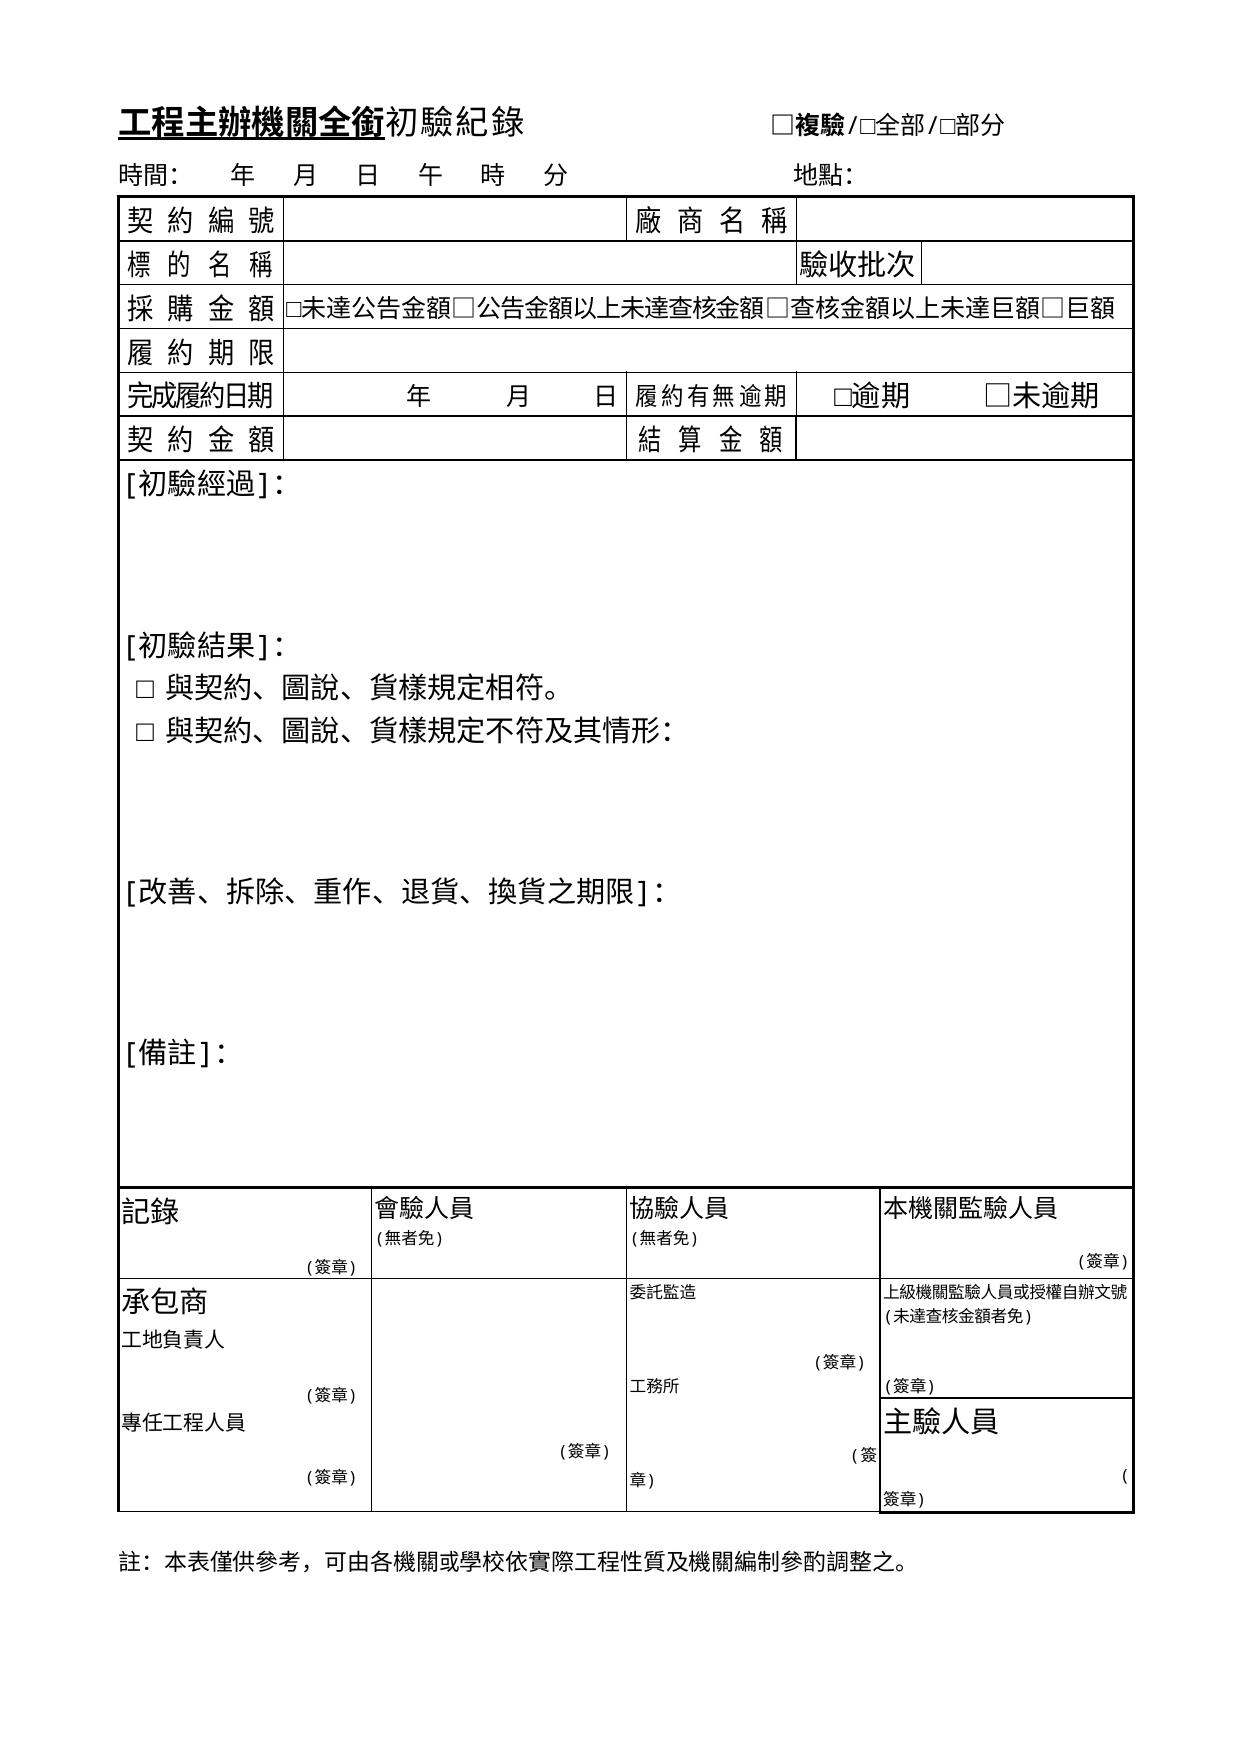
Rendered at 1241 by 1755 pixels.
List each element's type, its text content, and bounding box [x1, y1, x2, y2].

table_cell 契約金額 [120, 417, 283, 459]
table_cell 結 算 金 額 [627, 417, 795, 459]
table_cell 會驗人員 (無者免) [372, 1189, 626, 1278]
table_cell 驗收批次 [797, 242, 921, 284]
table_cell [922, 242, 1132, 284]
table_cell □逾期 □未逾期 [797, 373, 1132, 415]
table_cell [797, 417, 1132, 459]
table_cell 標的名稱 [120, 242, 283, 284]
table_cell 委託監造 (簽章) 工務所 (簽章) [627, 1279, 879, 1511]
table_cell [284, 329, 1132, 371]
table_cell [284, 417, 626, 459]
table_cell 履約有無逾期 [627, 373, 796, 415]
table_cell 採購金額 [120, 285, 283, 328]
table_header [797, 198, 1132, 240]
table_cell [284, 242, 796, 284]
table_cell 工地負責人 (簽章) 專任工程人員 (簽章) [120, 1321, 371, 1511]
table_cell 本機關監驗人員 (簽章) [881, 1189, 1132, 1278]
table_cell 上級機關監驗人員或授權自辦文號 (未達查核金額者免) (簽章) [881, 1279, 1132, 1397]
table_header 廠商名稱 [627, 198, 796, 240]
table_header 契約編號 [120, 198, 283, 240]
text 註：本表僅供參考，可由各機關或學校依實際工程性質及機關編制參酌調整之。 [118, 1545, 1156, 1576]
table_cell [初驗經過]： [初驗結果]： 與契約、圖說、貨樣規定相符。 與契約、圖說、貨樣規定不符及其情形： [改善、拆除、重作、退貨、換貨之期限]： [備註]： [120, 461, 1132, 1186]
table_cell 主驗人員 (簽章) [881, 1399, 1132, 1511]
table_cell (簽章) [372, 1279, 626, 1511]
table_cell □未達公告金額□公告金額以上未達查核金額□查核金額以上未達巨額□巨額 [284, 285, 1132, 328]
text 工程主辦機關全銜初驗紀錄 □複驗/□全部/□部分 [118, 94, 1131, 144]
table_cell 完成履約日期 [120, 373, 283, 415]
text 時間： 年 月 日 午 時 分 地點： [118, 144, 1122, 194]
table_cell 記錄 (簽章) [120, 1189, 371, 1278]
table_cell 年 月 日 [284, 373, 626, 415]
table_cell 履約期限 [120, 329, 283, 371]
table_header [284, 198, 626, 240]
table_cell 承包商 [120, 1279, 371, 1321]
table_cell 協驗人員 (無者免) [627, 1189, 879, 1278]
